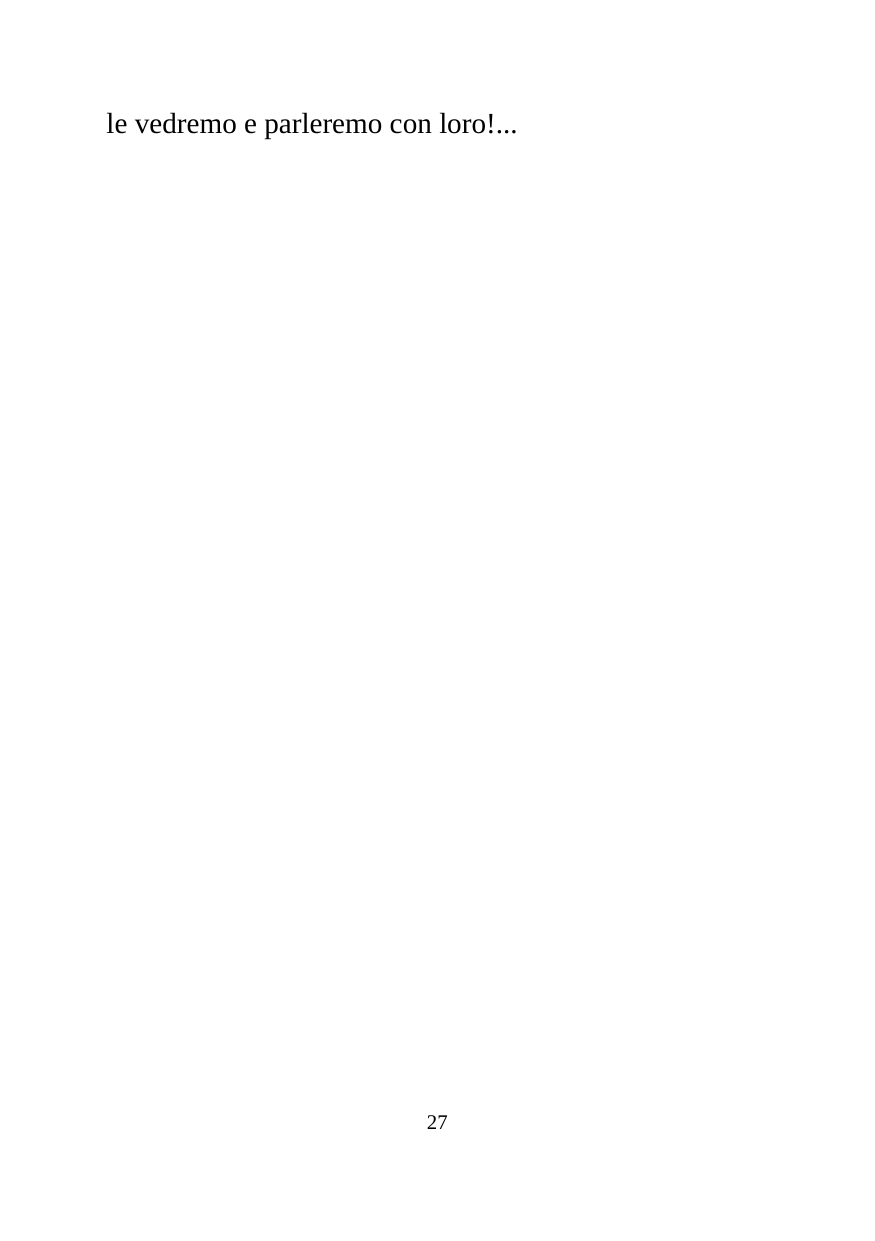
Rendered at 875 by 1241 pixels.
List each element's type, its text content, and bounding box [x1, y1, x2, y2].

text le vedremo e parleremo con loro!... [106, 106, 768, 140]
